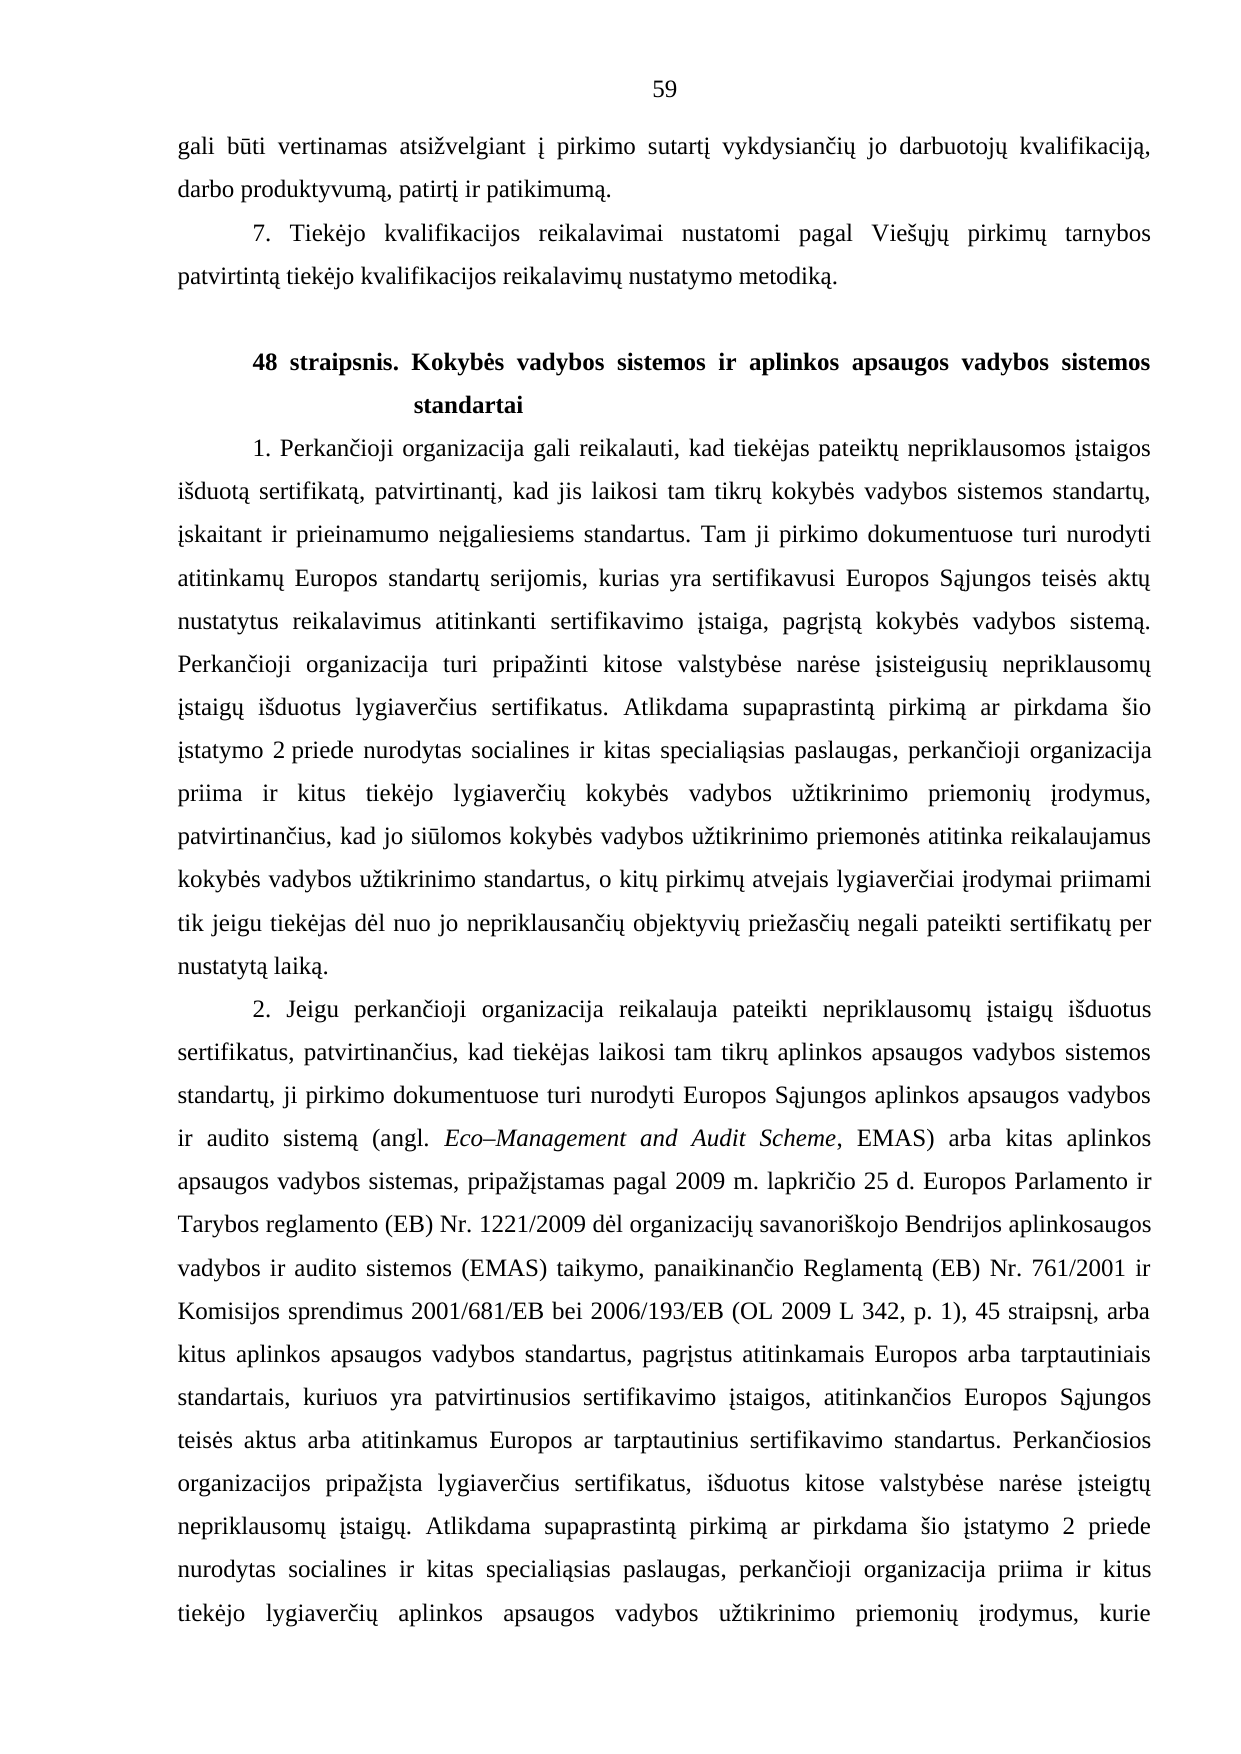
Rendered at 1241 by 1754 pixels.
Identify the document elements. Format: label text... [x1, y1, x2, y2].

text 48 straipsnis. Kokybės vadybos sistemos ir aplinkos apsaugos vadybos sistemos standartai [252, 347, 1152, 419]
text gali būti vertinamas atsižvelgiant į pirkimo sutartį vykdysiančių jo darbuotojų kvalifikaciją, darbo produktyvumą, patirtį ir patikimumą. [177, 131, 1152, 203]
text 7. Tiekėjo kvalifikacijos reikalavimai nustatomi pagal Viešųjų pirkimų tarnybos patvirtintą tiekėjo kvalifikacijos reikalavimų nustatymo metodiką. [177, 218, 1152, 289]
text 2. Jeigu perkančioji organizacija reikalauja pateikti nepriklausomų įstaigų išduotus sertifikatus, patvirtinančius, kad tiekėjas laikosi tam tikrų aplinkos apsaugos vadybos sistemos standartų, ji pirkimo dokumentuose turi nurodyti Europos Sąjungos aplinkos apsaugos vadybos ir audito sistemą (angl. Eco–Management and Audit Scheme, EMAS) arba kitas aplinkos apsaugos vadybos sistemas, pripažįstamas pagal 2009 m. lapkričio 25 d. Europos Parlamento ir Tarybos reglamento (EB) Nr. 1221/2009 dėl organizacijų savanoriškojo Bendrijos aplinkosaugos vadybos ir audito sistemos (EMAS) taikymo, panaikinančio Reglamentą (EB) Nr. 761/2001 ir Komisijos sprendimus 2001/681/EB bei 2006/193/EB (OL 2009 L 342, p. 1), 45 straipsnį, arba kitus aplinkos apsaugos vadybos standartus, pagrįstus atitinkamais Europos arba tarptautiniais standartais, kuriuos yra patvirtinusios sertifikavimo įstaigos, atitinkančios Europos Sąjungos teisės aktus arba atitinkamus Europos ar tarptautinius sertifikavimo standartus. Perkančiosios organizacijos pripažįsta lygiaverčius sertifikatus, išduotus kitose valstybėse narėse įsteigtų nepriklausomų įstaigų. Atlikdama supaprastintą pirkimą ar pirkdama šio įstatymo 2 priede nurodytas socialines ir kitas specialiąsias paslaugas, perkančioji organizacija priima ir kitus tiekėjo lygiaverčių aplinkos apsaugos vadybos užtikrinimo priemonių įrodymus, kurie [177, 994, 1152, 1626]
text 1. Perkančioji organizacija gali reikalauti, kad tiekėjas pateiktų nepriklausomos įstaigos išduotą sertifikatą, patvirtinantį, kad jis laikosi tam tikrų kokybės vadybos sistemos standartų, įskaitant ir prieinamumo neįgaliesiems standartus. Tam ji pirkimo dokumentuose turi nurodyti atitinkamų Europos standartų serijomis, kurias yra sertifikavusi Europos Sąjungos teisės aktų nustatytus reikalavimus atitinkanti sertifikavimo įstaiga, pagrįstą kokybės vadybos sistemą. Perkančioji organizacija turi pripažinti kitose valstybėse narėse įsisteigusių nepriklausomų įstaigų išduotus lygiaverčius sertifikatus. Atlikdama supaprastintą pirkimą ar pirkdama šio įstatymo 2 priede nurodytas socialines ir kitas specialiąsias paslaugas, perkančioji organizacija priima ir kitus tiekėjo lygiaverčių kokybės vadybos užtikrinimo priemonių įrodymus, patvirtinančius, kad jo siūlomos kokybės vadybos užtikrinimo priemonės atitinka reikalaujamus kokybės vadybos užtikrinimo standartus, o kitų pirkimų atvejais lygiaverčiai įrodymai priimami tik jeigu tiekėjas dėl nuo jo nepriklausančių objektyvių priežasčių negali pateikti sertifikatų per nustatytą laiką. [177, 433, 1152, 979]
